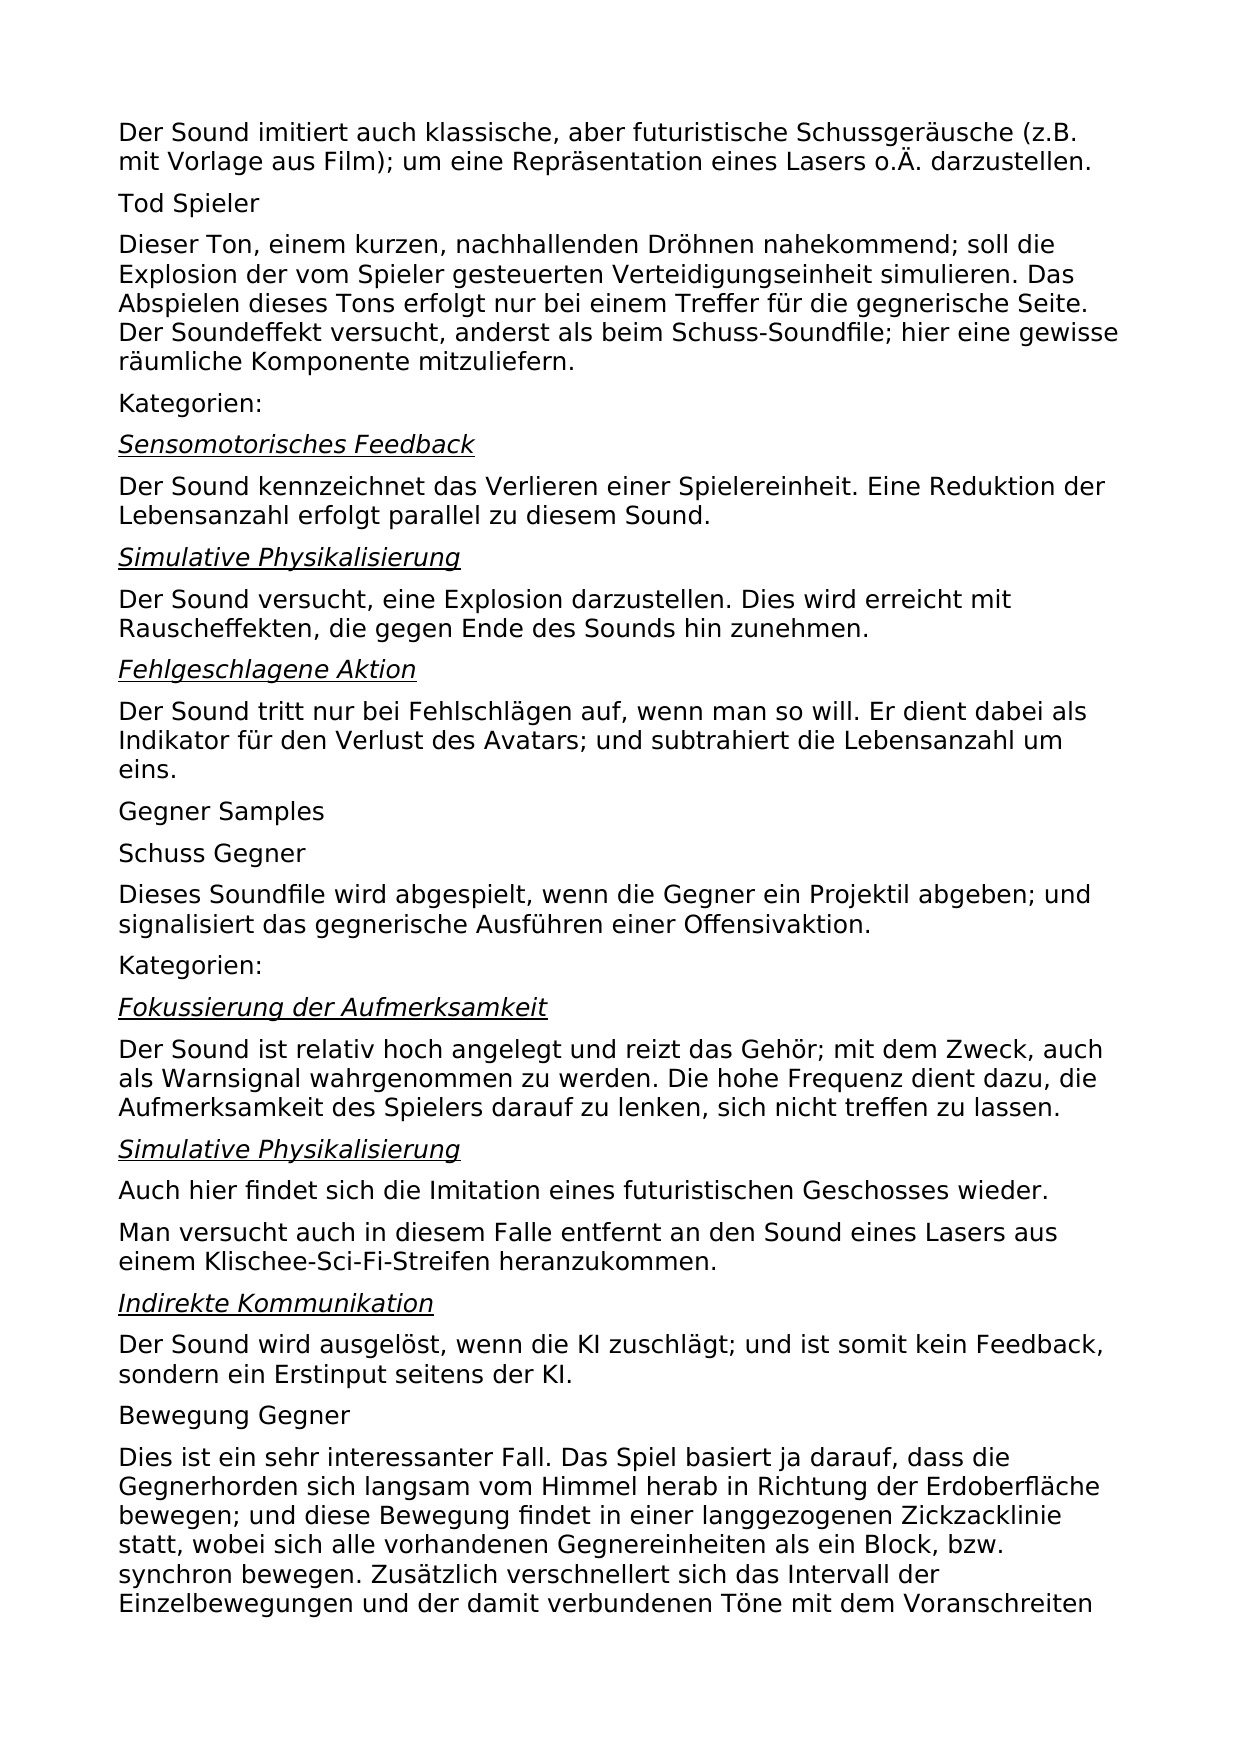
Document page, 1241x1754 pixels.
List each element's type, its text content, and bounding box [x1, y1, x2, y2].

text Indirekte Kommunikation [118, 1289, 1122, 1318]
text Der Sound kennzeichnet das Verlieren einer Spielereinheit. Eine Reduktion der Lebensanzahl erfolgt parallel zu diesem Sound. [118, 472, 1122, 531]
text Bewegung Gegner [118, 1401, 1122, 1431]
text Gegner Samples [118, 797, 1122, 826]
text Simulative Physikalisierung [118, 543, 1122, 572]
text Der Sound versucht, eine Explosion darzustellen. Dies wird erreicht mit Rauscheffekten, die gegen Ende des Sounds hin zunehmen. [118, 585, 1122, 643]
text Kategorien: [118, 951, 1122, 981]
text Dies ist ein sehr interessanter Fall. Das Spiel basiert ja darauf, dass die Gegnerhorden sich langsam vom Himmel herab in Richtung der Erdoberfläche bewegen; und diese Bewegung findet in einer langgezogenen Zickzacklinie statt, wobei sich alle vorhandenen Gegnereinheiten als ein Block, bzw. synchron bewegen. Zusätzlich verschnellert sich das Intervall der Einzelbewegungen und der damit verbundenen Töne mit dem Voranschreiten [118, 1443, 1122, 1618]
text Der Sound ist relativ hoch angelegt und reizt das Gehör; mit dem Zweck, auch als Warnsignal wahrgenommen zu werden. Die hohe Frequenz dient dazu, die Aufmerksamkeit des Spielers darauf zu lenken, sich nicht treffen zu lassen. [118, 1035, 1122, 1122]
text Der Sound wird ausgelöst, wenn die KI zuschlägt; und ist somit kein Feedback, sondern ein Erstinput seitens der KI. [118, 1331, 1122, 1389]
text Fokussierung der Aufmerksamkeit [118, 993, 1122, 1022]
text Man versucht auch in diesem Falle entfernt an den Sound eines Lasers aus einem Klischee-Sci-Fi-Streifen heranzukommen. [118, 1218, 1122, 1276]
text Fehlgeschlagene Aktion [118, 656, 1122, 685]
text Schuss Gegner [118, 839, 1122, 868]
text Dieses Soundfile wird abgespielt, wenn die Gegner ein Projektil abgeben; und signalisiert das gegnerische Ausführen einer Offensivaktion. [118, 881, 1122, 939]
text Der Sound tritt nur bei Fehlschlägen auf, wenn man so will. Er dient dabei als Indikator für den Verlust des Avatars; und subtrahiert die Lebensanzahl um eins. [118, 697, 1122, 785]
text Auch hier findet sich die Imitation eines futuristischen Geschosses wieder. [118, 1176, 1122, 1206]
text Dieser Ton, einem kurzen, nachhallenden Dröhnen nahekommend; soll die Explosion der vom Spieler gesteuerten Verteidigungseinheit simulieren. Das Abspielen dieses Tons erfolgt nur bei einem Treffer für die gegnerische Seite. Der Soundeffekt versucht, anderst als beim Schuss-Soundfile; hier eine gewisse räumliche Komponente mitzuliefern. [118, 231, 1122, 376]
text Sensomotorisches Feedback [118, 431, 1122, 460]
text Der Sound imitiert auch klassische, aber futuristische Schussgeräusche (z.B. mit Vorlage aus Film); um eine Repräsentation eines Lasers o.Ä. darzustellen. [118, 118, 1122, 176]
text Simulative Physikalisierung [118, 1135, 1122, 1164]
text Tod Spieler [118, 189, 1122, 218]
text Kategorien: [118, 389, 1122, 418]
